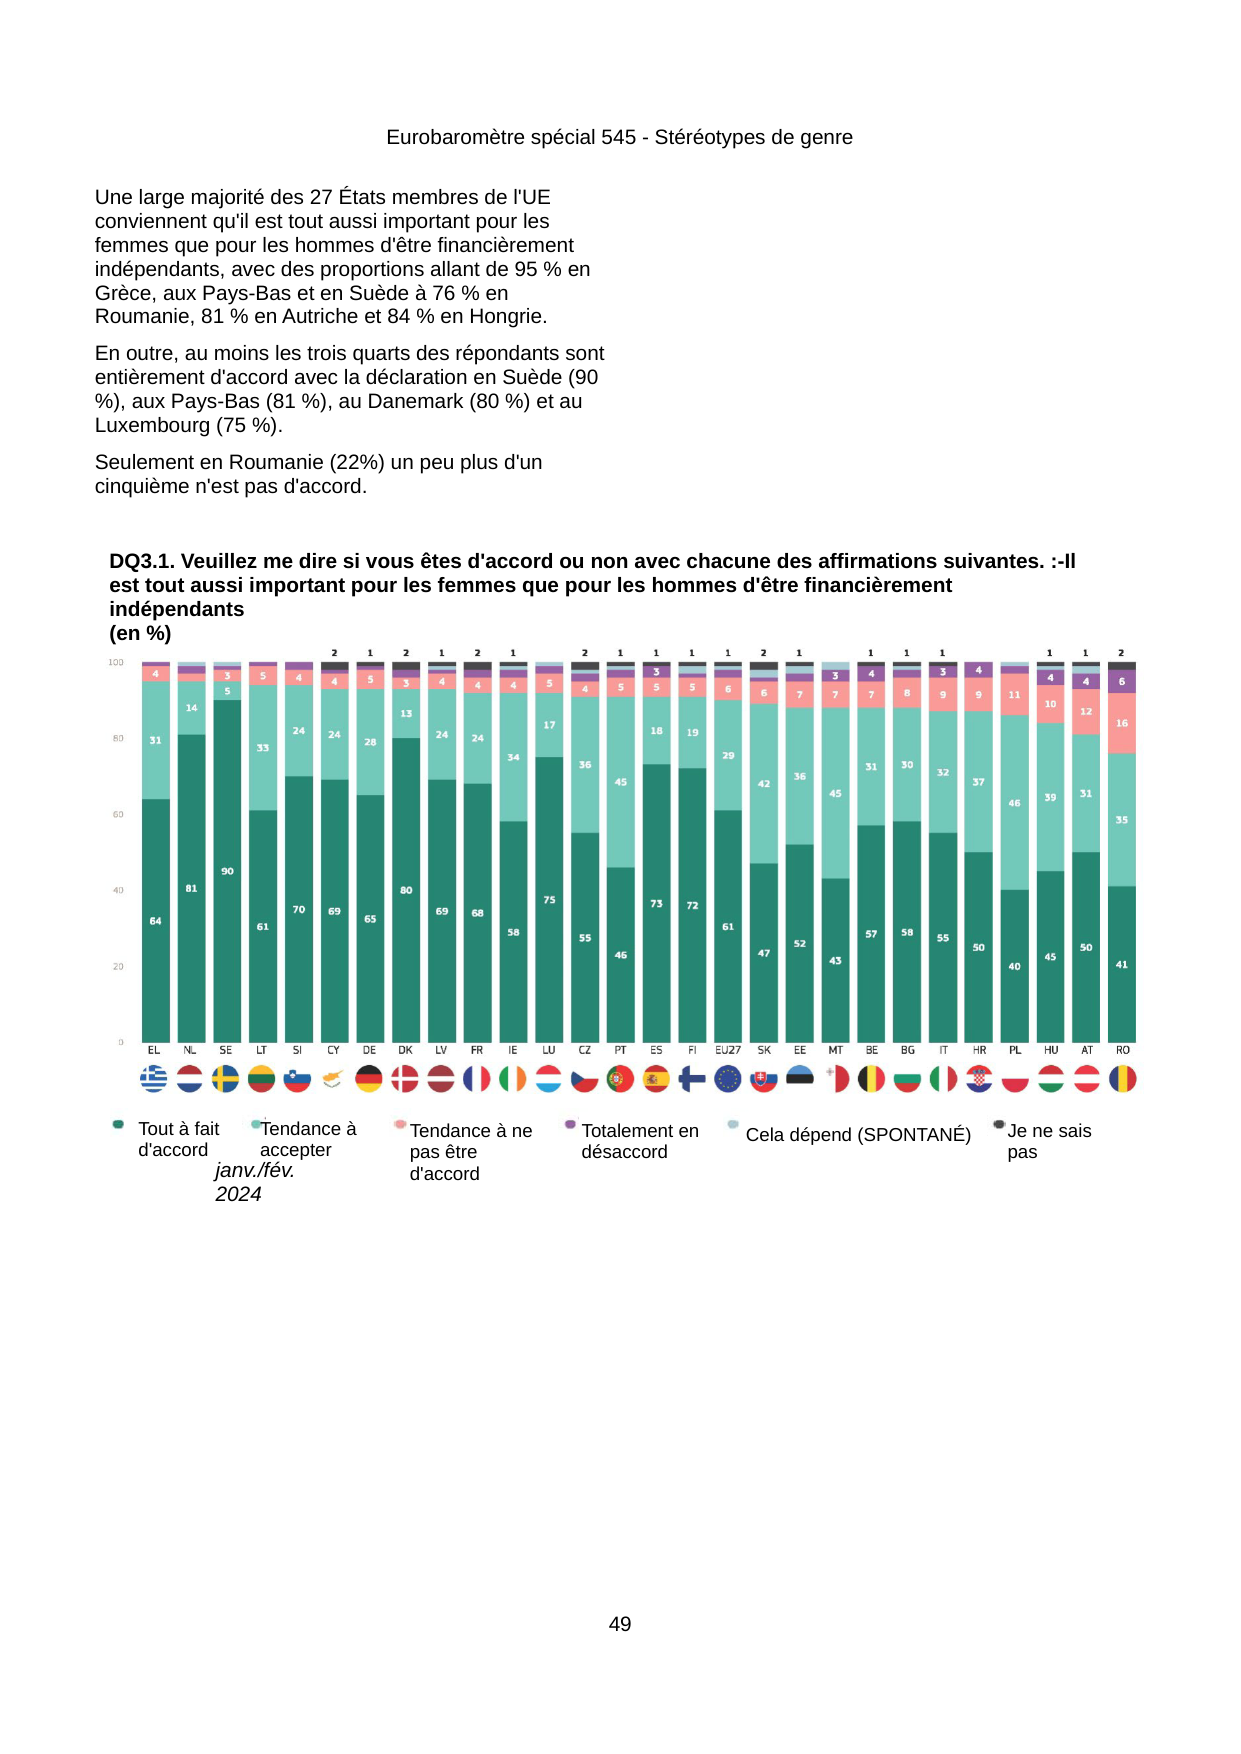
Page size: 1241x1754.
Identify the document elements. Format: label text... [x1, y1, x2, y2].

picture [906, 1131, 911, 1139]
text En outre, au moins les trois quarts des répondants sont entièrement d'accord avec la déclaration en Suède (90 %), aux Pays-Bas (81 %), au Danemark (80 %) et au Luxembourg (75 %). [94, 341, 605, 437]
picture [891, 1129, 900, 1139]
picture [942, 1131, 947, 1139]
text Seulement en Roumanie (22%) un peu plus d'un cinquième n'est pas d'accord. [94, 450, 605, 498]
text Une large majorité des 27 États membres de l'UE conviennent qu'il est tout aussi important pour les femmes que pour les hommes d'être financièrement indépendants, avec des proportions allant de 95 % en Grèce, aux Pays-Bas et en Suède à 76 % en Roumanie, 81 % en Autriche et 84 % en Hongrie. [94, 184, 605, 328]
picture [100, 642, 1145, 1139]
